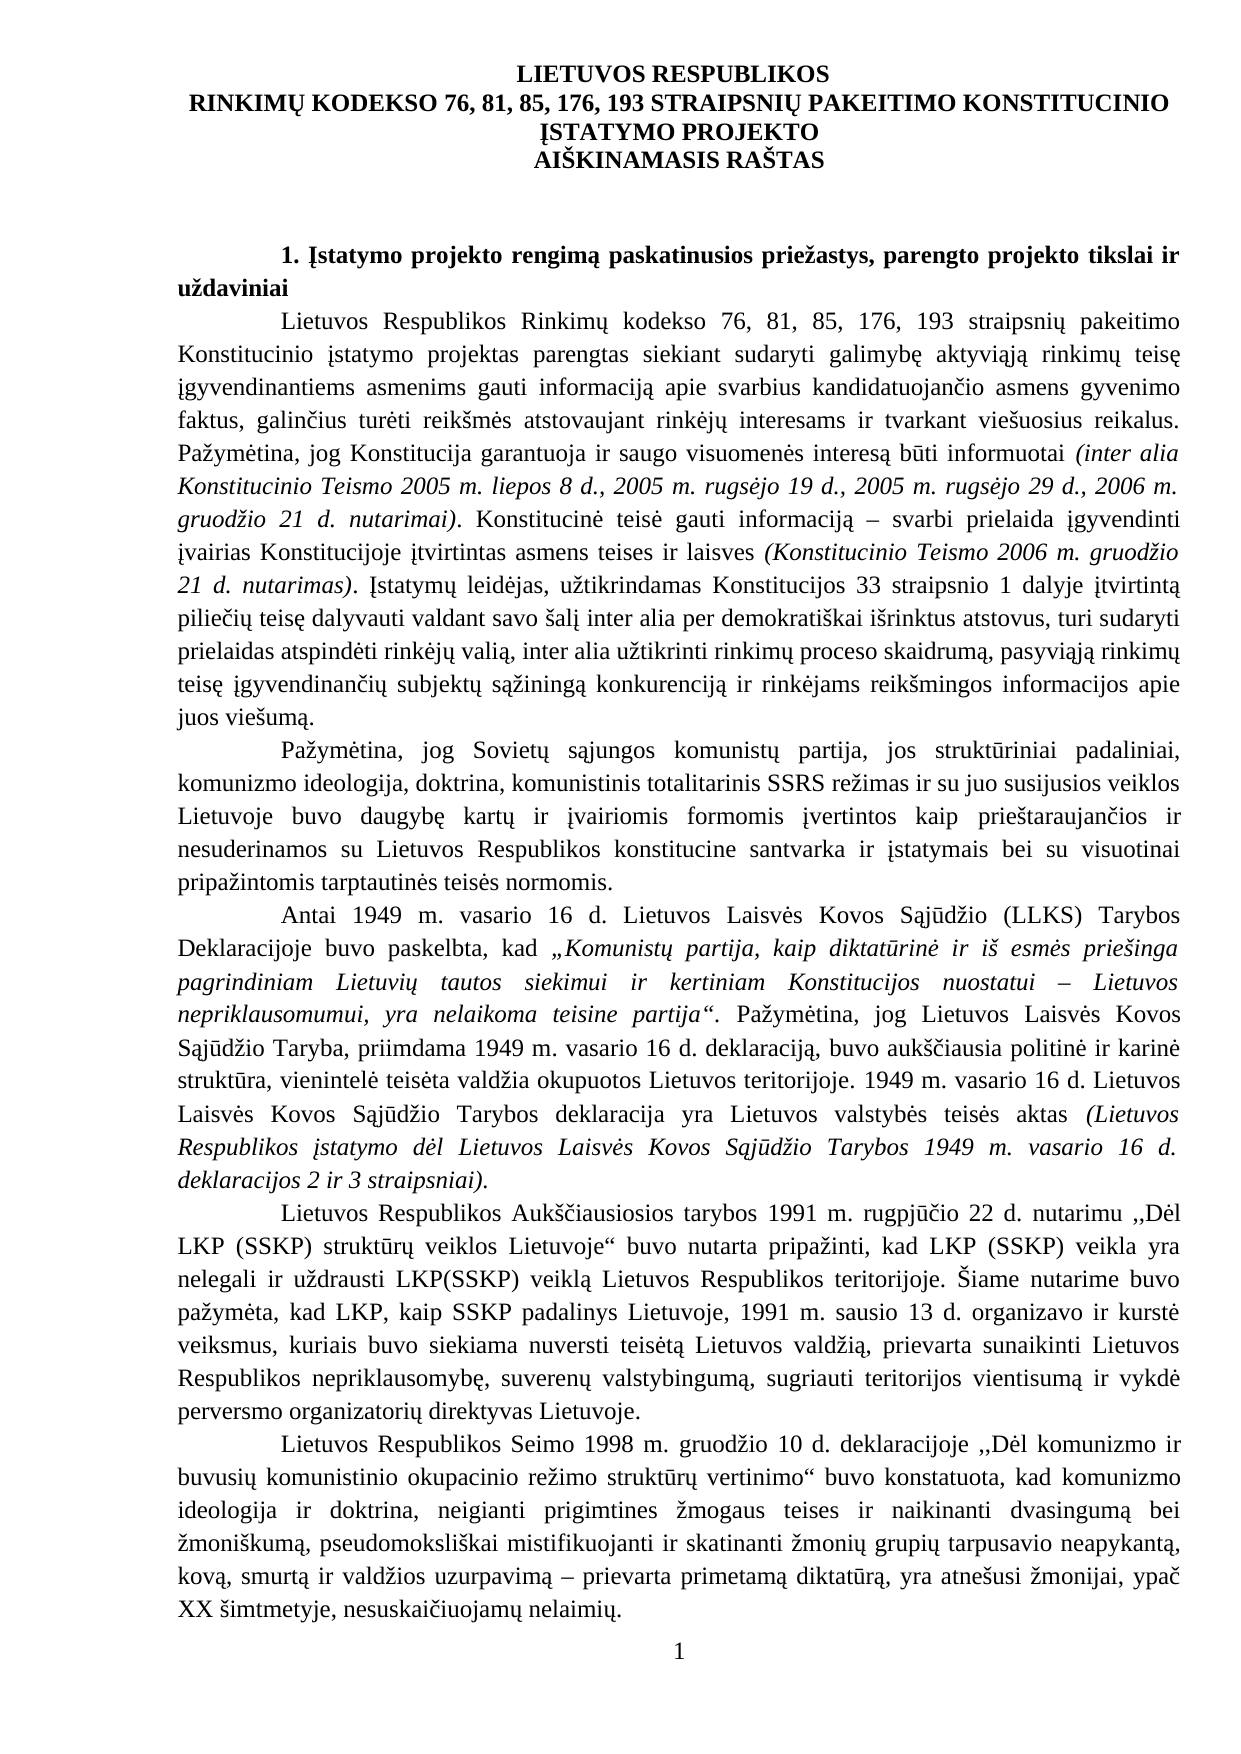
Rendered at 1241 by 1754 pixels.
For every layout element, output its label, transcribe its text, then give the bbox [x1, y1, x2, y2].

text rinkimų kodekso 76, 81, 85, 176, 193 STRAIPSNIŲ PAKEITIMO KONSTITUCINIO ĮSTATYMO projekto [177, 88, 1181, 145]
text AIŠKINAMASIS RAŠTAS [177, 145, 1181, 174]
text Pažymėtina, jog Sovietų sąjungos komunistų partija, jos struktūriniai padaliniai, komunizmo ideologija, doktrina, komunistinis totalitarinis SSRS režimas ir su juo susijusios veiklos Lietuvoje buvo daugybę kartų ir įvairiomis formomis įvertintos kaip prieštaraujančios ir nesuderinamos su Lietuvos Respublikos konstitucine santvarka ir įstatymais bei su visuotinai pripažintomis tarptautinės teisės normomis. [177, 735, 1181, 896]
text LIETUVOS RESPUBLIKOS [177, 59, 1181, 88]
text Antai 1949 m. vasario 16 d. Lietuvos Laisvės Kovos Sąjūdžio (LLKS) Tarybos Deklaracijoje buvo paskelbta, kad „Komunistų partija, kaip diktatūrinė ir iš esmės priešinga pagrindiniam Lietuvių tautos siekimui ir kertiniam Konstitucijos nuostatui – Lietuvos nepriklausomumui, yra nelaikoma teisine partija“. Pažymėtina, jog Lietuvos Laisvės Kovos Sąjūdžio Taryba, priimdama 1949 m. vasario 16 d. deklaraciją, buvo aukščiausia politinė ir karinė struktūra, vienintelė teisėta valdžia okupuotos Lietuvos teritorijoje. 1949 m. vasario 16 d. Lietuvos Laisvės Kovos Sąjūdžio Tarybos deklaracija yra Lietuvos valstybės teisės aktas (Lietuvos Respublikos įstatymo dėl Lietuvos Laisvės Kovos Sąjūdžio Tarybos 1949 m. vasario 16 d. deklaracijos 2 ir 3 straipsniai). [177, 901, 1181, 1193]
text 1. Įstatymo projekto rengimą paskatinusios priežastys, parengto projekto tikslai ir uždaviniai [177, 240, 1181, 302]
text Lietuvos Respublikos Aukščiausiosios tarybos 1991 m. rugpjūčio 22 d. nutarimu ,,Dėl LKP (SSKP) struktūrų veiklos Lietuvoje“ buvo nutarta pripažinti, kad LKP (SSKP) veikla yra nelegali ir uždrausti LKP(SSKP) veiklą Lietuvos Respublikos teritorijoje. Šiame nutarime buvo pažymėta, kad LKP, kaip SSKP padalinys Lietuvoje, 1991 m. sausio 13 d. organizavo ir kurstė veiksmus, kuriais buvo siekiama nuversti teisėtą Lietuvos valdžią, prievarta sunaikinti Lietuvos Respublikos nepriklausomybę, suverenų valstybingumą, sugriauti teritorijos vientisumą ir vykdė perversmo organizatorių direktyvas Lietuvoje. [177, 1198, 1181, 1424]
text Lietuvos Respublikos Seimo 1998 m. gruodžio 10 d. deklaracijoje ,,Dėl komunizmo ir buvusių komunistinio okupacinio režimo struktūrų vertinimo“ buvo konstatuota, kad komunizmo ideologija ir doktrina, neigianti prigimtines žmogaus teises ir naikinanti dvasingumą bei žmoniškumą, pseudomoksliškai mistifikuojanti ir skatinanti žmonių grupių tarpusavio neapykantą, kovą, smurtą ir valdžios uzurpavimą – prievarta primetamą diktatūrą, yra atnešusi žmonijai, ypač XX šimtmetyje, nesuskaičiuojamų nelaimių. [177, 1429, 1181, 1623]
text Lietuvos Respublikos Rinkimų kodekso 76, 81, 85, 176, 193 straipsnių pakeitimo Konstitucinio įstatymo projektas parengtas siekiant sudaryti galimybę aktyviąją rinkimų teisę įgyvendinantiems asmenims gauti informaciją apie svarbius kandidatuojančio asmens gyvenimo faktus, galinčius turėti reikšmės atstovaujant rinkėjų interesams ir tvarkant viešuosius reikalus. Pažymėtina, jog Konstitucija garantuoja ir saugo visuomenės interesą būti informuotai (inter alia Konstitucinio Teismo 2005 m. liepos 8 d., 2005 m. rugsėjo 19 d., 2005 m. rugsėjo 29 d., 2006 m. gruodžio 21 d. nutarimai). Konstitucinė teisė gauti informaciją – svarbi prielaida įgyvendinti įvairias Konstitucijoje įtvirtintas asmens teises ir laisves (Konstitucinio Teismo 2006 m. gruodžio 21 d. nutarimas). Įstatymų leidėjas, užtikrindamas Konstitucijos 33 straipsnio 1 dalyje įtvirtintą piliečių teisę dalyvauti valdant savo šalį inter alia per demokratiškai išrinktus atstovus, turi sudaryti prielaidas atspindėti rinkėjų valią, inter alia užtikrinti rinkimų proceso skaidrumą, pasyviąją rinkimų teisę įgyvendinančių subjektų sąžiningą konkurenciją ir rinkėjams reikšmingos informacijos apie juos viešumą. [177, 306, 1181, 731]
